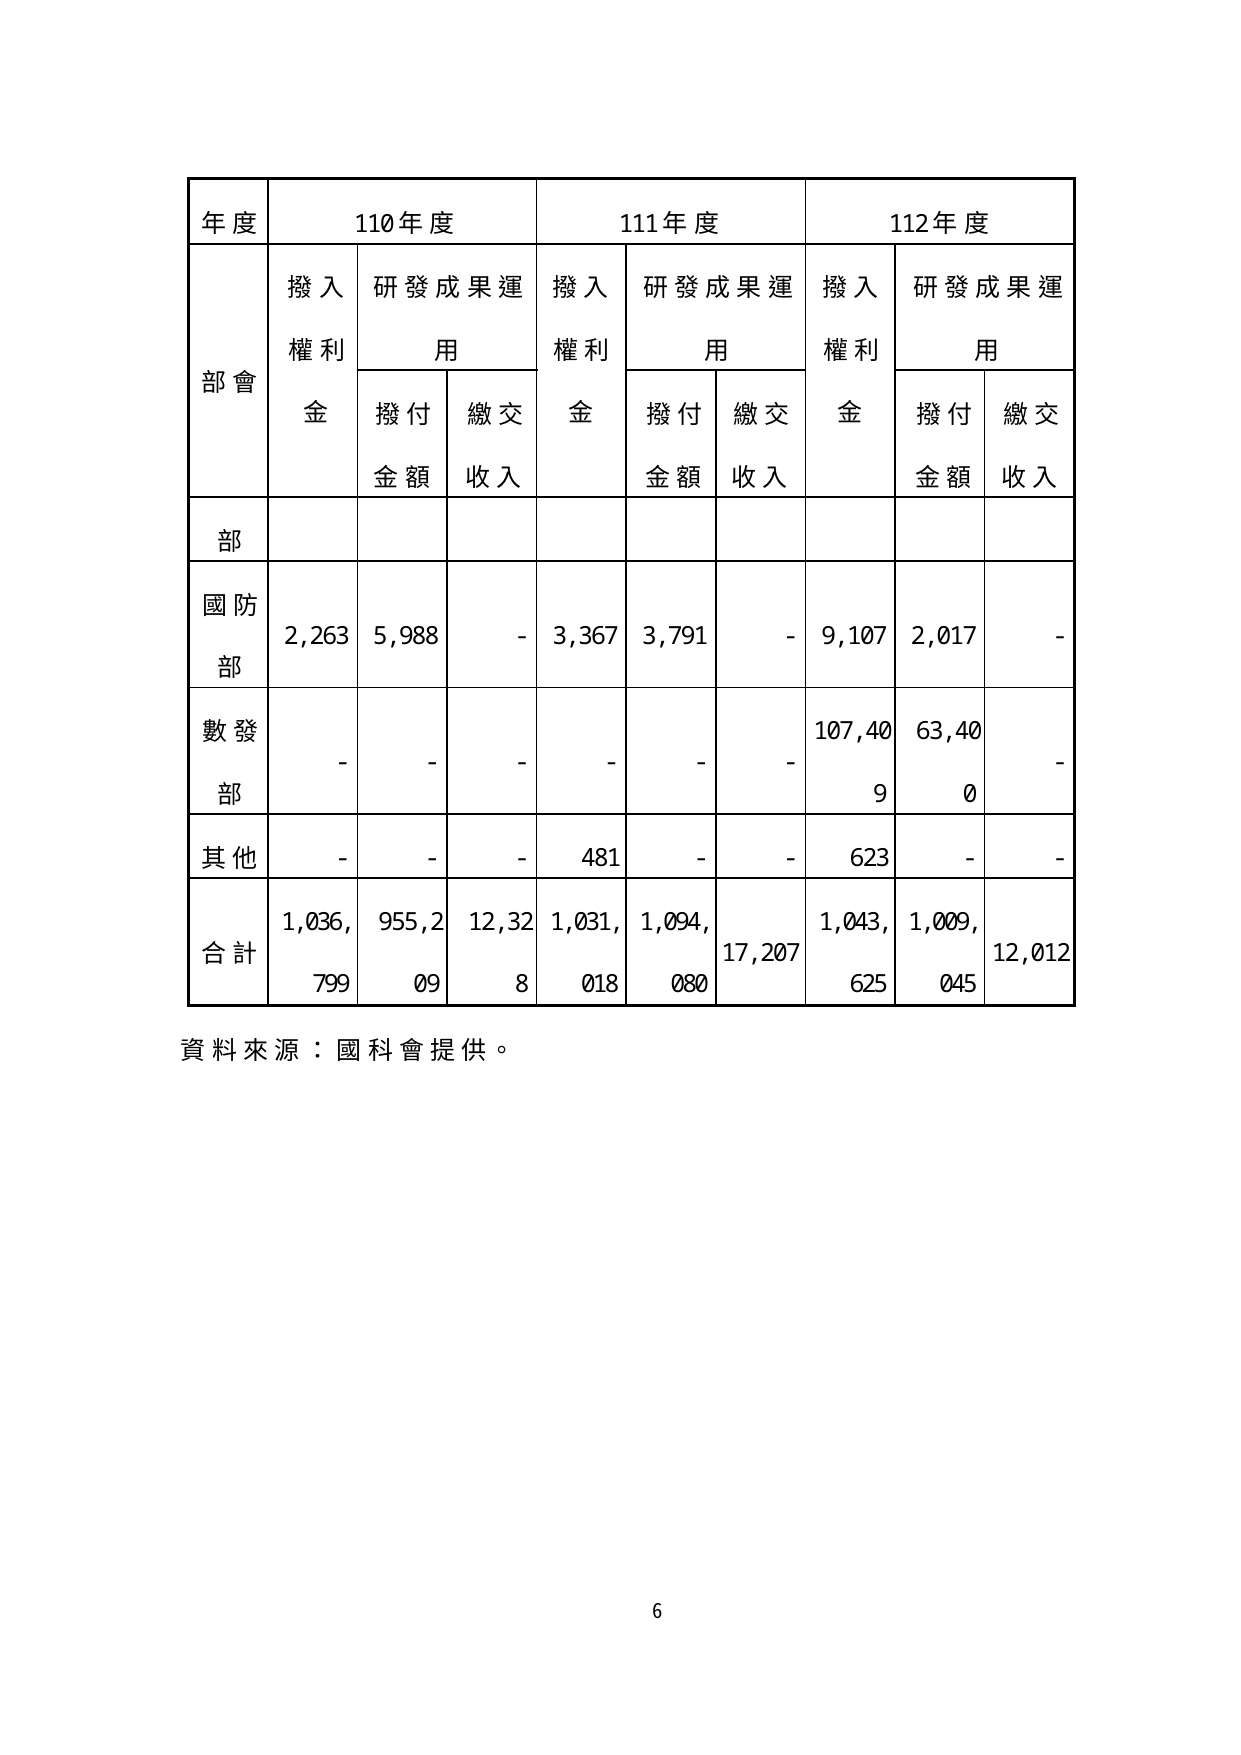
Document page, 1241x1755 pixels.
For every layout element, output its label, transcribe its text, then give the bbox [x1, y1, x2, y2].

table_cell [537, 498, 625, 560]
table_cell 研發成果運用 [627, 245, 805, 369]
table_cell 部 [190, 498, 267, 560]
table_cell - [537, 688, 625, 813]
table_header 年度 [190, 180, 267, 243]
table_cell - [896, 815, 984, 877]
table_cell 撥入 權利金 [537, 245, 625, 496]
table_cell 1,094,080 [627, 879, 715, 1004]
table_cell 17,207 [717, 879, 805, 1004]
table_cell 107,409 [806, 688, 894, 813]
table_cell 部會 [190, 245, 267, 496]
table_cell - [985, 815, 1073, 877]
table_cell 955,209 [358, 879, 446, 1004]
table_cell 12,012 [985, 879, 1073, 1004]
table_header 111年度 [537, 180, 805, 243]
table_cell [627, 498, 715, 560]
table_cell - [717, 815, 805, 877]
table_cell [806, 498, 894, 560]
table_cell 9,107 [806, 562, 894, 687]
table_header 112年度 [806, 180, 1073, 243]
table_cell 繳交收入 [985, 371, 1073, 496]
table_cell - [717, 562, 805, 687]
table_cell 2,017 [896, 562, 984, 687]
table_cell - [448, 688, 536, 813]
table_cell - [985, 688, 1073, 813]
table_cell [896, 498, 984, 560]
table_header 110年度 [269, 180, 536, 243]
table_cell - [358, 815, 446, 877]
table_cell - [627, 815, 715, 877]
table_cell 撥付金額 [358, 371, 446, 496]
table_cell 合計 [190, 879, 267, 1004]
table_cell [269, 498, 357, 560]
table_cell 1,043,625 [806, 879, 894, 1004]
table_cell 12,328 [448, 879, 536, 1004]
table_cell 國防部 [190, 562, 267, 687]
table_cell 撥入 權利金 [806, 245, 894, 496]
table_cell 1,036,799 [269, 879, 357, 1004]
table_cell - [448, 562, 536, 687]
table_cell - [448, 815, 536, 877]
table_cell 撥付金額 [627, 371, 715, 496]
table_cell [717, 498, 805, 560]
table_cell - [358, 688, 446, 813]
table_cell [448, 498, 536, 560]
table_cell - [627, 688, 715, 813]
table_cell 繳交收入 [717, 371, 805, 496]
table_cell 研發成果運用 [896, 245, 1073, 369]
table_cell - [269, 688, 357, 813]
table_cell 數發部 [190, 688, 267, 813]
table_cell 1,031,018 [537, 879, 625, 1004]
table_cell 3,791 [627, 562, 715, 687]
text 資料來源：國科會提供。 [177, 1007, 1063, 1069]
table_cell 2,263 [269, 562, 357, 687]
table_cell - [269, 815, 357, 877]
table_cell - [717, 688, 805, 813]
table_cell 63,400 [896, 688, 984, 813]
table_cell 撥付金額 [896, 371, 984, 496]
table_cell - [985, 562, 1073, 687]
table_cell 623 [806, 815, 894, 877]
table_cell 481 [537, 815, 625, 877]
table_cell [358, 498, 446, 560]
table_cell [985, 498, 1073, 560]
table_cell 研發成果運用 [358, 245, 536, 369]
table_cell 3,367 [537, 562, 625, 687]
table_cell 其他 [190, 815, 267, 877]
table_cell 1,009,045 [896, 879, 984, 1004]
table_cell 撥入 權利金 [269, 245, 357, 496]
table_cell 繳交收入 [448, 371, 536, 496]
table_cell 5,988 [358, 562, 446, 687]
